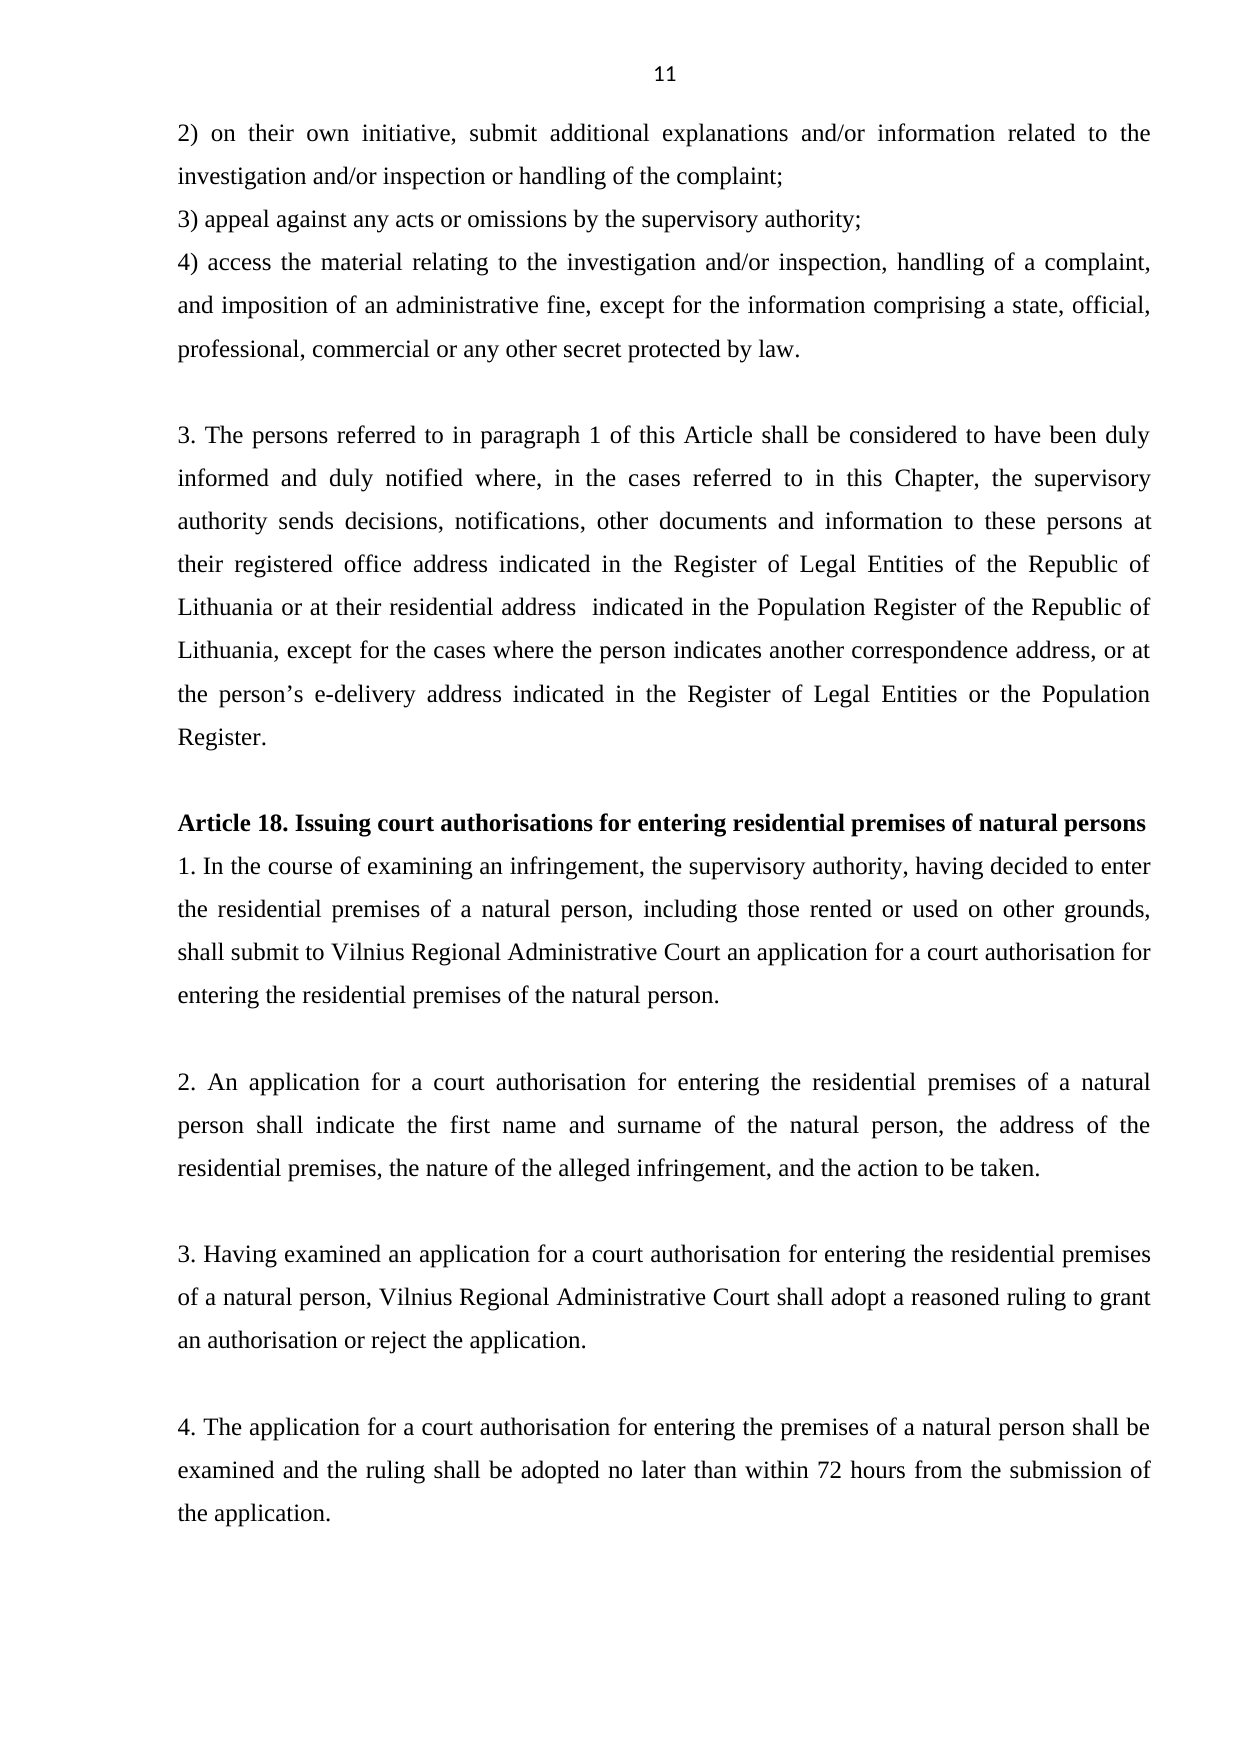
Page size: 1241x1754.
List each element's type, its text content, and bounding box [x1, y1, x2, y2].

text 3. Having examined an application for a court authorisation for entering the residential premises of a natural person, Vilnius Regional Administrative Court shall adopt a reasoned ruling to grant an authorisation or reject the application. [177, 1239, 1152, 1354]
text 2. An application for a court authorisation for entering the residential premises of a natural person shall indicate the first name and surname of the natural person, the address of the residential premises, the nature of the alleged infringement, and the action to be taken. [177, 1067, 1152, 1182]
text 3) appeal against any acts or omissions by the supervisory authority; [177, 204, 1152, 233]
text 1. In the course of examining an infringement, the supervisory authority, having decided to enter the residential premises of a natural person, including those rented or used on other grounds, shall submit to Vilnius Regional Administrative Court an application for a court authorisation for entering the residential premises of the natural person. [177, 851, 1152, 1009]
text 2) on their own initiative, submit additional explanations and/or information related to the investigation and/or inspection or handling of the complaint; [177, 118, 1152, 190]
text 4) access the material relating to the investigation and/or inspection, handling of a complaint, and imposition of an administrative fine, except for the information comprising a state, official, professional, commercial or any other secret protected by law. [177, 247, 1152, 362]
text Article 18. Issuing court authorisations for entering residential premises of natural persons [177, 808, 1152, 837]
text 3. The persons referred to in paragraph 1 of this Article shall be considered to have been duly informed and duly notified where, in the cases referred to in this Chapter, the supervisory authority sends decisions, notifications, other documents and information to these persons at their registered office address indicated in the Register of Legal Entities of the Republic of Lithuania or at their residential address indicated in the Population Register of the Republic of Lithuania, except for the cases where the person indicates another correspondence address, or at the person’s e-delivery address indicated in the Register of Legal Entities or the Population Register. [177, 420, 1152, 751]
text 4. The application for a court authorisation for entering the premises of a natural person shall be examined and the ruling shall be adopted no later than within 72 hours from the submission of the application. [177, 1412, 1152, 1527]
